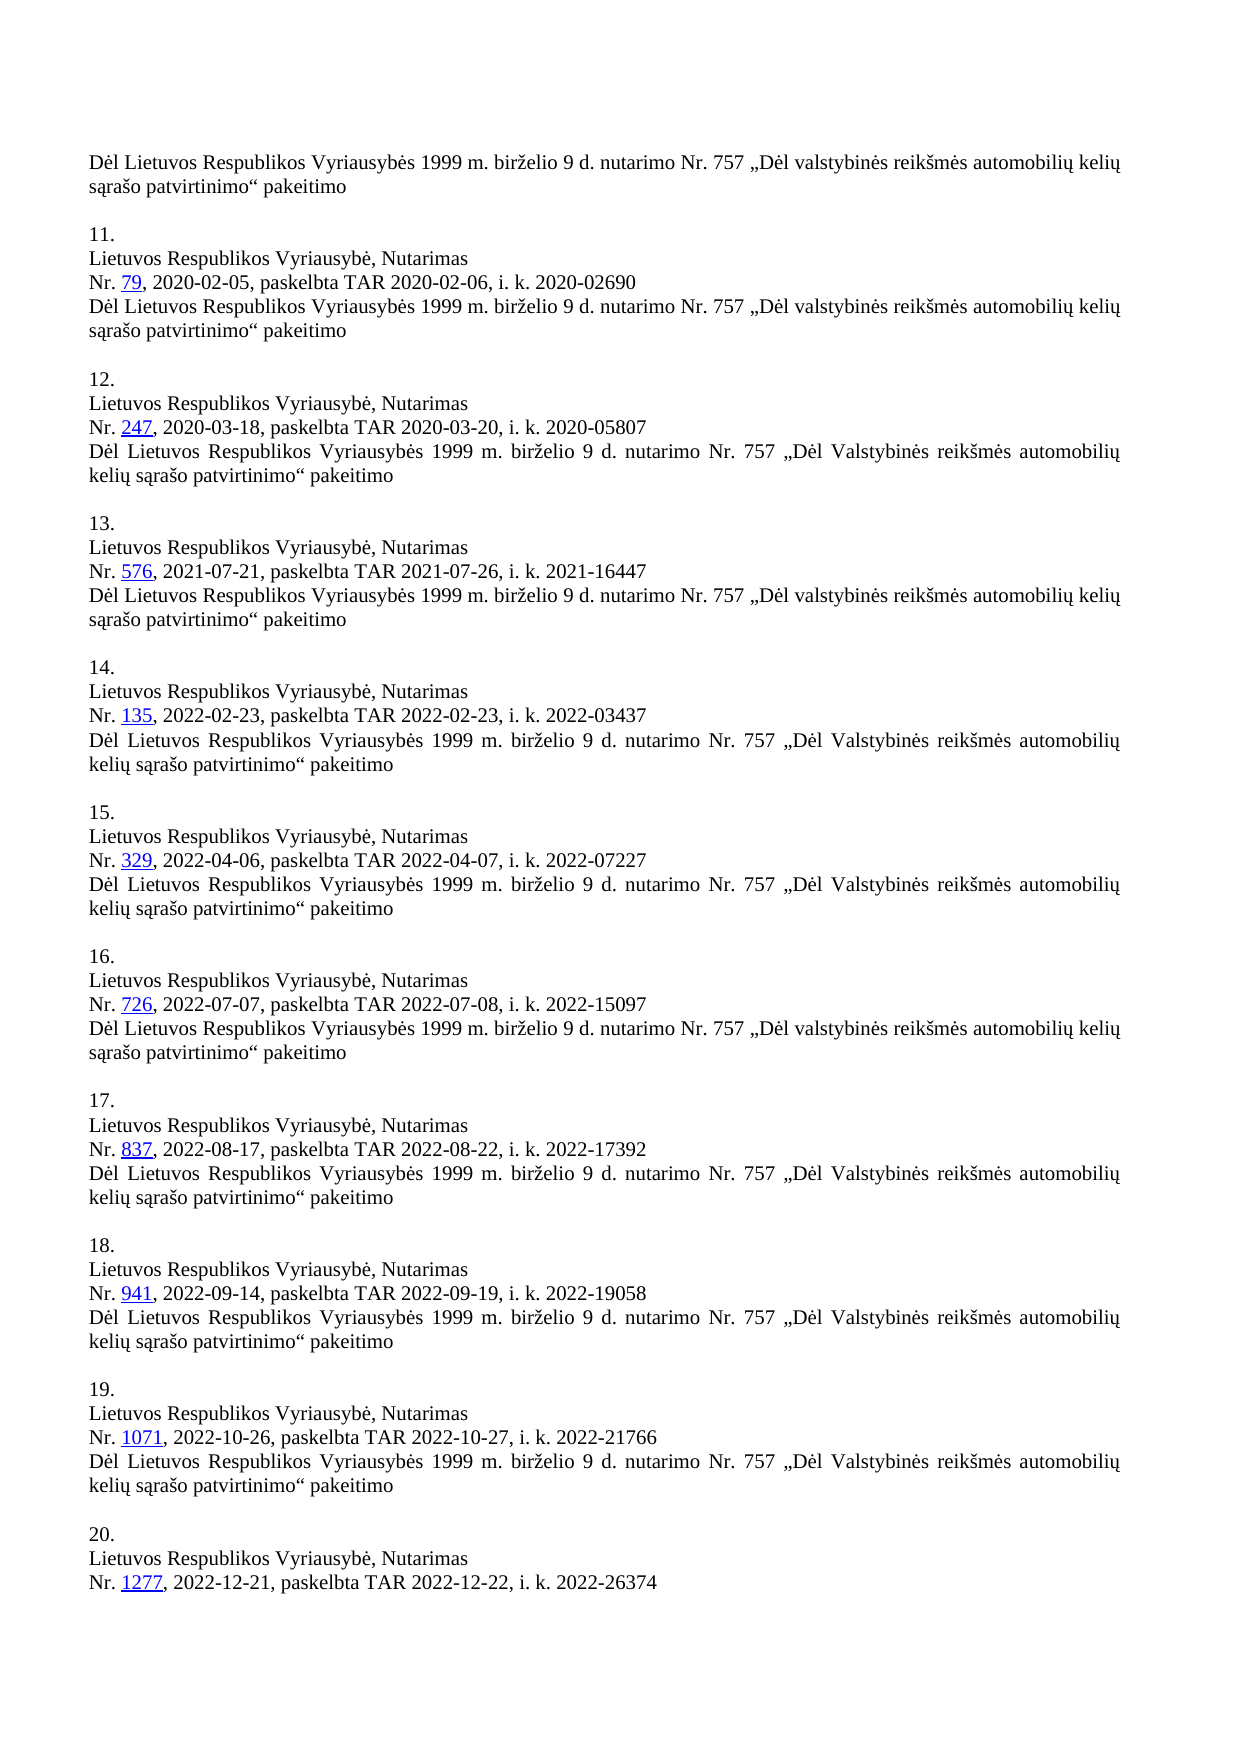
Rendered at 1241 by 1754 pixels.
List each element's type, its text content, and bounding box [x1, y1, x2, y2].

text 13. [89, 511, 1121, 535]
text Dėl Lietuvos Respublikos Vyriausybės 1999 m. birželio 9 d. nutarimo Nr. 757 „Dėl Valstybinės reikšmės automobilių kelių sąrašo patvirtinimo“ pakeitimo [89, 727, 1121, 776]
text Lietuvos Respublikos Vyriausybė, Nutarimas [89, 246, 1121, 270]
text Dėl Lietuvos Respublikos Vyriausybės 1999 m. birželio 9 d. nutarimo Nr. 757 „Dėl Valstybinės reikšmės automobilių kelių sąrašo patvirtinimo“ pakeitimo [89, 1305, 1121, 1353]
text Lietuvos Respublikos Vyriausybė, Nutarimas [89, 391, 1121, 415]
text 15. [89, 800, 1121, 824]
text Lietuvos Respublikos Vyriausybė, Nutarimas [89, 1112, 1121, 1137]
text Dėl Lietuvos Respublikos Vyriausybės 1999 m. birželio 9 d. nutarimo Nr. 757 „Dėl valstybinės reikšmės automobilių kelių sąrašo patvirtinimo“ pakeitimo [89, 1016, 1121, 1064]
text Nr. 576, 2021-07-21, paskelbta TAR 2021-07-26, i. k. 2021-16447 [89, 559, 1121, 583]
text Dėl Lietuvos Respublikos Vyriausybės 1999 m. birželio 9 d. nutarimo Nr. 757 „Dėl Valstybinės reikšmės automobilių kelių sąrašo patvirtinimo“ pakeitimo [89, 1161, 1121, 1209]
text 20. [89, 1522, 1121, 1546]
text Dėl Lietuvos Respublikos Vyriausybės 1999 m. birželio 9 d. nutarimo Nr. 757 „Dėl valstybinės reikšmės automobilių kelių sąrašo patvirtinimo“ pakeitimo [89, 583, 1121, 631]
text Nr. 79, 2020-02-05, paskelbta TAR 2020-02-06, i. k. 2020-02690 [89, 270, 1121, 294]
text Nr. 329, 2022-04-06, paskelbta TAR 2022-04-07, i. k. 2022-07227 [89, 848, 1121, 872]
text 11. [89, 222, 1121, 246]
text Lietuvos Respublikos Vyriausybė, Nutarimas [89, 535, 1121, 559]
text Lietuvos Respublikos Vyriausybė, Nutarimas [89, 1401, 1121, 1425]
text Dėl Lietuvos Respublikos Vyriausybės 1999 m. birželio 9 d. nutarimo Nr. 757 „Dėl valstybinės reikšmės automobilių kelių sąrašo patvirtinimo“ pakeitimo [89, 294, 1121, 342]
text Nr. 1277, 2022-12-21, paskelbta TAR 2022-12-22, i. k. 2022-26374 [89, 1570, 1121, 1594]
text 19. [89, 1377, 1121, 1401]
text Dėl Lietuvos Respublikos Vyriausybės 1999 m. birželio 9 d. nutarimo Nr. 757 „Dėl Valstybinės reikšmės automobilių kelių sąrašo patvirtinimo“ pakeitimo [89, 1449, 1121, 1497]
text Nr. 941, 2022-09-14, paskelbta TAR 2022-09-19, i. k. 2022-19058 [89, 1281, 1121, 1305]
text Dėl Lietuvos Respublikos Vyriausybės 1999 m. birželio 9 d. nutarimo Nr. 757 „Dėl valstybinės reikšmės automobilių kelių sąrašo patvirtinimo“ pakeitimo [89, 150, 1121, 198]
text Lietuvos Respublikos Vyriausybė, Nutarimas [89, 824, 1121, 848]
text Nr. 726, 2022-07-07, paskelbta TAR 2022-07-08, i. k. 2022-15097 [89, 992, 1121, 1016]
text Nr. 247, 2020-03-18, paskelbta TAR 2020-03-20, i. k. 2020-05807 [89, 415, 1121, 439]
text 18. [89, 1233, 1121, 1257]
text Nr. 135, 2022-02-23, paskelbta TAR 2022-02-23, i. k. 2022-03437 [89, 703, 1121, 727]
text Dėl Lietuvos Respublikos Vyriausybės 1999 m. birželio 9 d. nutarimo Nr. 757 „Dėl Valstybinės reikšmės automobilių kelių sąrašo patvirtinimo“ pakeitimo [89, 439, 1121, 487]
text 17. [89, 1088, 1121, 1112]
text Lietuvos Respublikos Vyriausybė, Nutarimas [89, 968, 1121, 992]
text Dėl Lietuvos Respublikos Vyriausybės 1999 m. birželio 9 d. nutarimo Nr. 757 „Dėl Valstybinės reikšmės automobilių kelių sąrašo patvirtinimo“ pakeitimo [89, 872, 1121, 920]
text 12. [89, 367, 1121, 391]
text Lietuvos Respublikos Vyriausybė, Nutarimas [89, 1546, 1121, 1570]
text Nr. 837, 2022-08-17, paskelbta TAR 2022-08-22, i. k. 2022-17392 [89, 1137, 1121, 1161]
text 16. [89, 944, 1121, 968]
text 14. [89, 655, 1121, 679]
text Nr. 1071, 2022-10-26, paskelbta TAR 2022-10-27, i. k. 2022-21766 [89, 1425, 1121, 1449]
text Lietuvos Respublikos Vyriausybė, Nutarimas [89, 679, 1121, 703]
text Lietuvos Respublikos Vyriausybė, Nutarimas [89, 1257, 1121, 1281]
